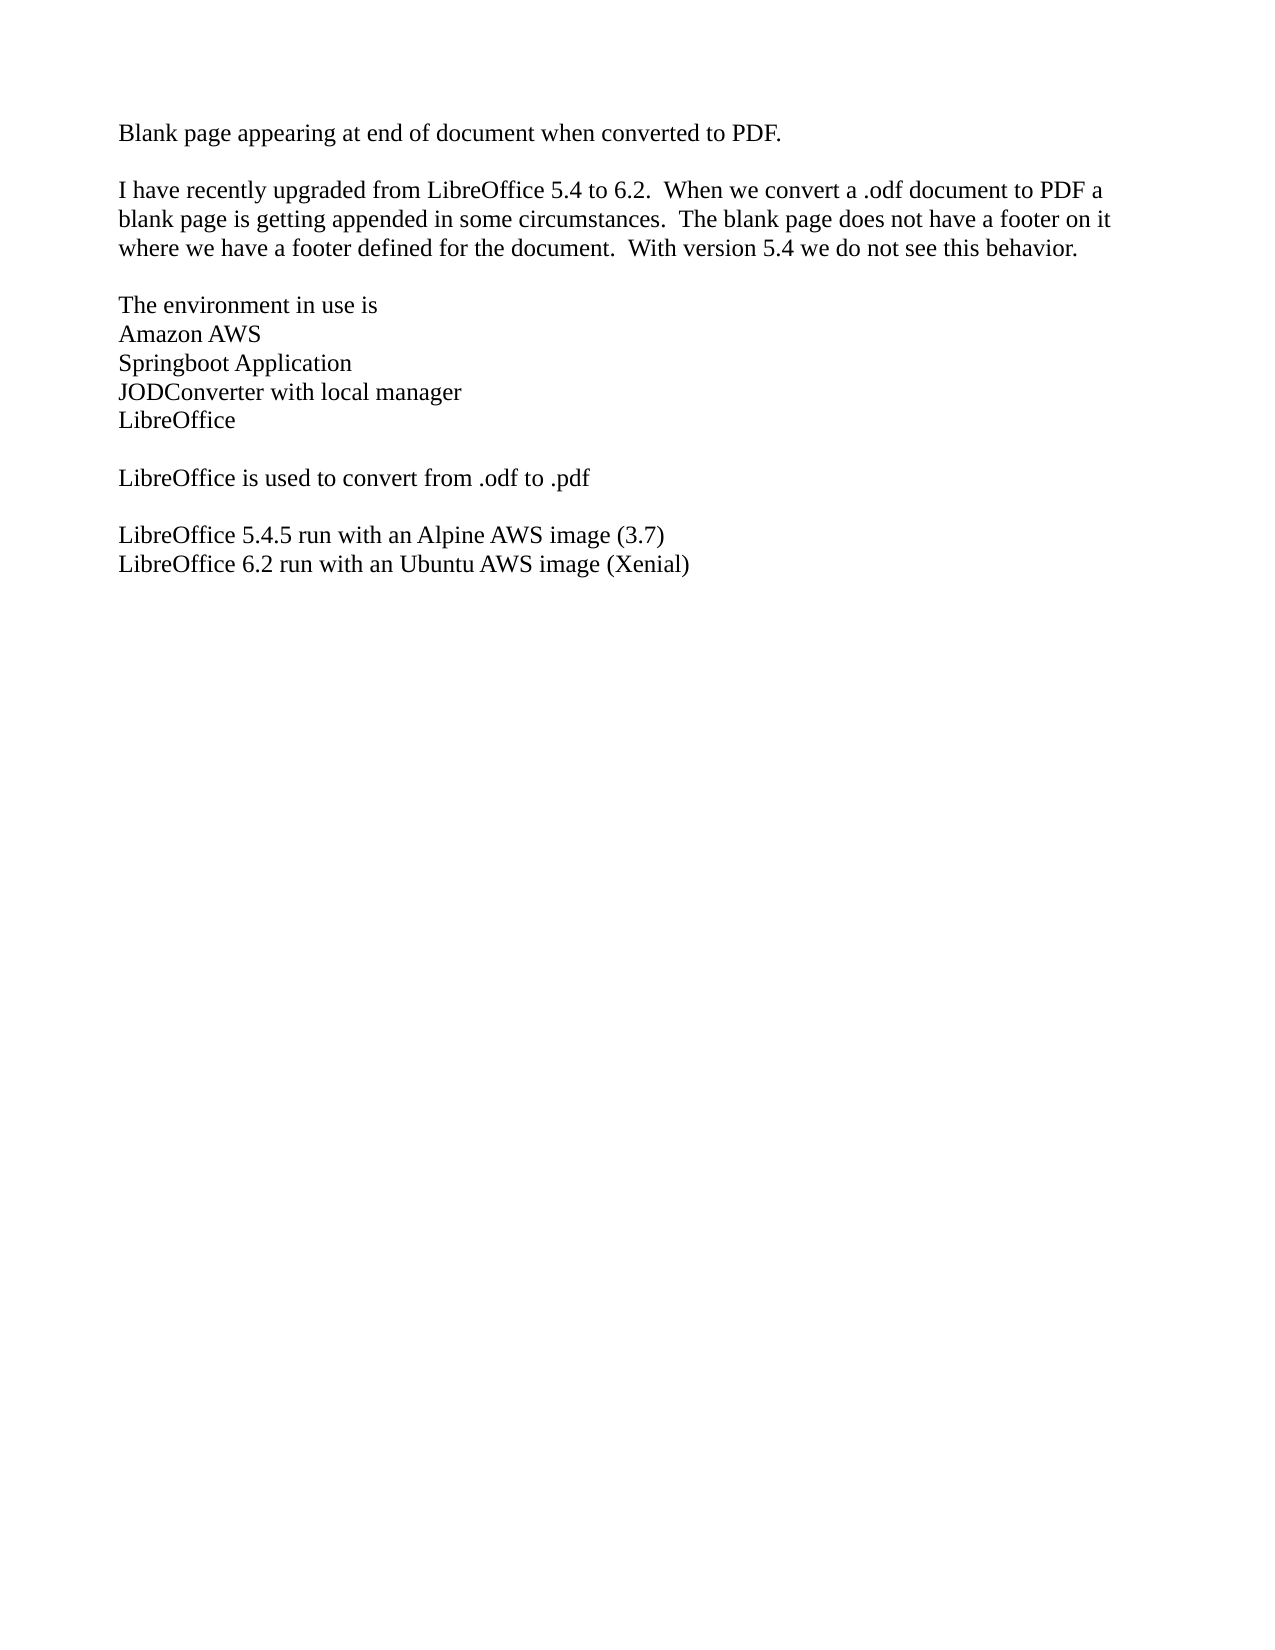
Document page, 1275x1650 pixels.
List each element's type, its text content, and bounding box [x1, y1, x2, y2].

text Amazon AWS [118, 319, 1157, 348]
text LibreOffice 6.2 run with an Ubuntu AWS image (Xenial) [118, 549, 1157, 578]
text I have recently upgraded from LibreOffice 5.4 to 6.2. When we convert a .odf document to PDF a blank page is getting appended in some circumstances. The blank page does not have a footer on it where we have a footer defined for the document. With version 5.4 we do not see this behavior. [118, 176, 1157, 262]
text LibreOffice 5.4.5 run with an Alpine AWS image (3.7) [118, 521, 1157, 549]
text Blank page appearing at end of document when converted to PDF. [118, 118, 1157, 147]
text The environment in use is [118, 291, 1157, 319]
text Springboot Application [118, 348, 1157, 377]
text LibreOffice [118, 406, 1157, 434]
text LibreOffice is used to convert from .odf to .pdf [118, 463, 1157, 492]
text JODConverter with local manager [118, 377, 1157, 406]
